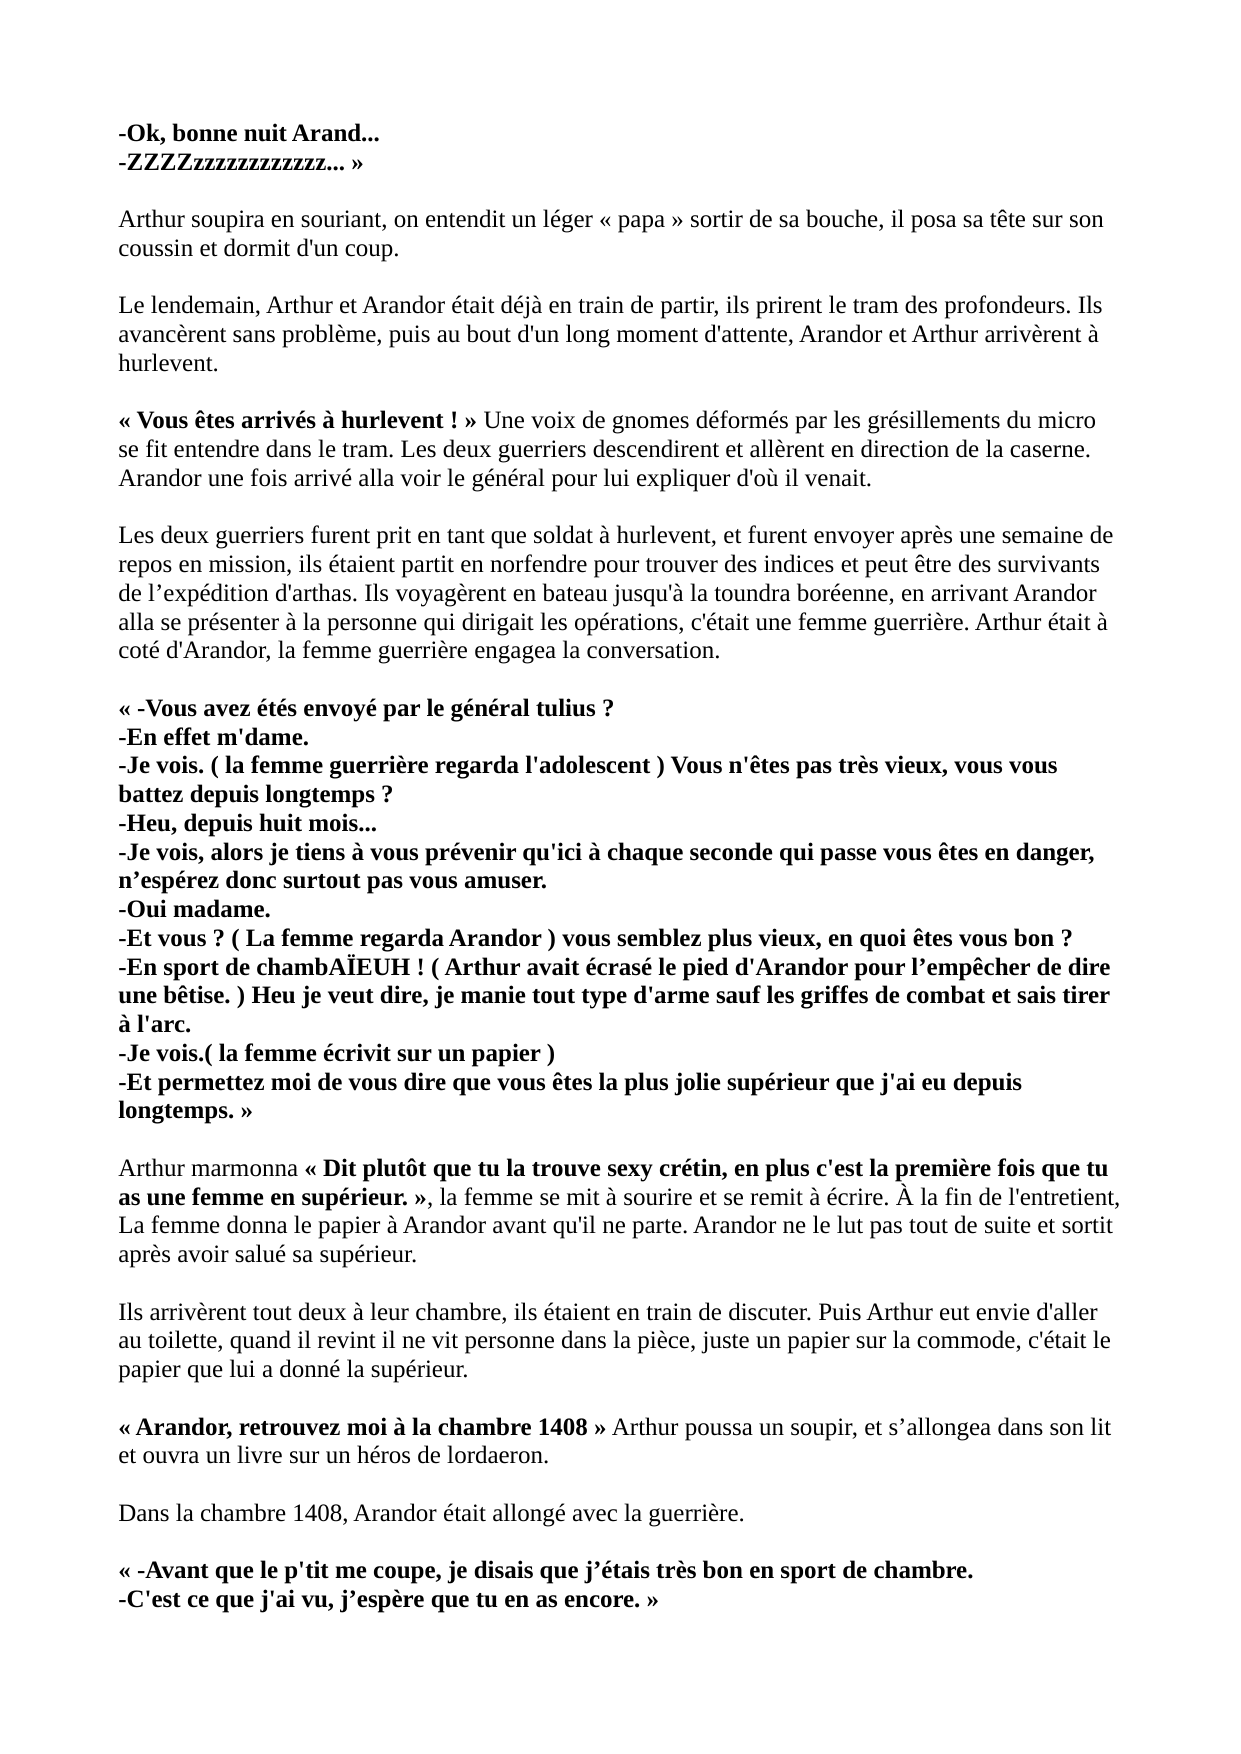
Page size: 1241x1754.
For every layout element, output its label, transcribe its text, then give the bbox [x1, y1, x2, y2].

text -Ok, bonne nuit Arand... -ZZZZzzzzzzzzzzzz... » Arthur soupira en souriant, on entendit un léger « papa » sortir de sa bouche, il posa sa tête sur son coussin et dormit d'un coup. Le lendemain, Arthur et Arandor était déjà en train de partir, ils prirent le tram des profondeurs. Ils avancèrent sans problème, puis au bout d'un long moment d'attente, Arandor et Arthur arrivèrent à hurlevent. « Vous êtes arrivés à hurlevent ! » Une voix de gnomes déformés par les grésillements du micro se fit entendre dans le tram. Les deux guerriers descendirent et allèrent en direction de la caserne. Arandor une fois arrivé alla voir le général pour lui expliquer d'où il venait. Les deux guerriers furent prit en tant que soldat à hurlevent, et furent envoyer après une semaine de repos en mission, ils étaient partit en norfendre pour trouver des indices et peut être des survivants de l’expédition d'arthas. Ils voyagèrent en bateau jusqu'à la toundra boréenne, en arrivant Arandor alla se présenter à la personne qui dirigait les opérations, c'était une femme guerrière. Arthur était à coté d'Arandor, la femme guerrière engagea la conversation. « -Vous avez étés envoyé par le général tulius ? -En effet m'dame. -Je vois. ( la femme guerrière regarda l'adolescent ) Vous n'êtes pas très vieux, vous vous battez depuis longtemps ? -Heu, depuis huit mois... -Je vois, alors je tiens à vous prévenir qu'ici à chaque seconde qui passe vous êtes en danger, n’espérez donc surtout pas vous amuser. -Oui madame. -Et vous ? ( La femme regarda Arandor ) vous semblez plus vieux, en quoi êtes vous bon ? -En sport de chambAÏEUH ! ( Arthur avait écrasé le pied d'Arandor pour l’empêcher de dire une bêtise. ) Heu je veut dire, je manie tout type d'arme sauf les griffes de combat et sais tirer à l'arc. -Je vois.( la femme écrivit sur un papier ) -Et permettez moi de vous dire que vous êtes la plus jolie supérieur que j'ai eu depuis longtemps. » Arthur marmonna « Dit plutôt que tu la trouve sexy crétin, en plus c'est la première fois que tu as une femme en supérieur. », la femme se mit à sourire et se remit à écrire. À la fin de l'entretient, La femme donna le papier à Arandor avant qu'il ne parte. Arandor ne le lut pas tout de suite et sortit après avoir salué sa supérieur. Ils arrivèrent tout deux à leur chambre, ils étaient en train de discuter. Puis Arthur eut envie d'aller au toilette, quand il revint il ne vit personne dans la pièce, juste un papier sur la commode, c'était le papier que lui a donné la supérieur. « Arandor, retrouvez moi à la chambre 1408 » Arthur poussa un soupir, et s’allongea dans son lit et ouvra un livre sur un héros de lordaeron. Dans la chambre 1408, Arandor était allongé avec la guerrière. « -Avant que le p'tit me coupe, je disais que j’étais très bon en sport de chambre. -C'est ce que j'ai vu, j’espère que tu en as encore. » [118, 118, 1122, 1613]
